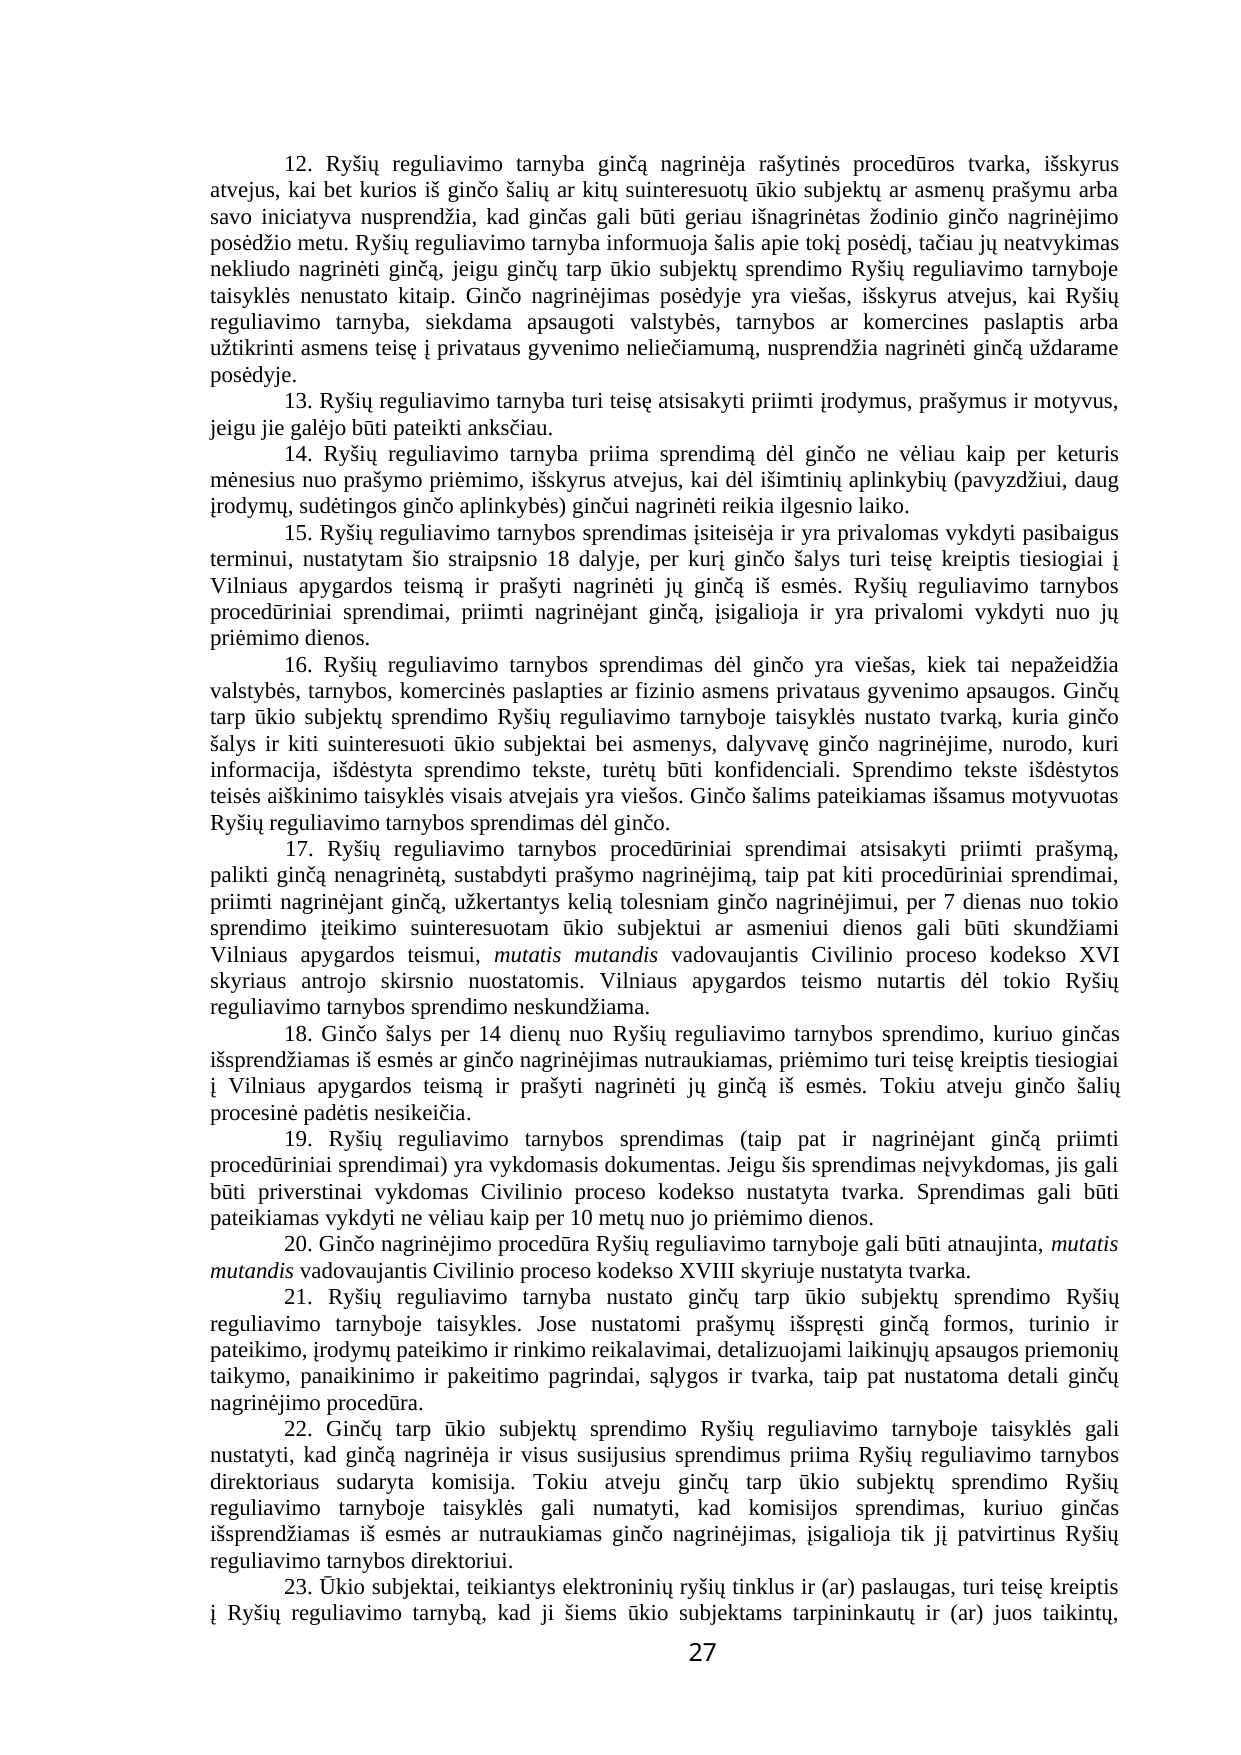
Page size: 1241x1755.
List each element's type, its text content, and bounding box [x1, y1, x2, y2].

text 20. Ginčo nagrinėjimo procedūra Ryšių reguliavimo tarnyboje gali būti atnaujinta, mutatis mutandis vadovaujantis Civilinio proceso kodekso XVIII skyriuje nustatyta tvarka. [210, 1231, 1120, 1283]
text 16. Ryšių reguliavimo tarnybos sprendimas dėl ginčo yra viešas, kiek tai nepažeidžia valstybės, tarnybos, komercinės paslapties ar fizinio asmens privataus gyvenimo apsaugos. Ginčų tarp ūkio subjektų sprendimo Ryšių reguliavimo tarnyboje taisyklės nustato tvarką, kuria ginčo šalys ir kiti suinteresuoti ūkio subjektai bei asmenys, dalyvavę ginčo nagrinėjime, nurodo, kuri informacija, išdėstyta sprendimo tekste, turėtų būti konfidenciali. Sprendimo tekste išdėstytos teisės aiškinimo taisyklės visais atvejais yra viešos. Ginčo šalims pateikiamas išsamus motyvuotas Ryšių reguliavimo tarnybos sprendimas dėl ginčo. [210, 651, 1120, 835]
text 15. Ryšių reguliavimo tarnybos sprendimas įsiteisėja ir yra privalomas vykdyti pasibaigus terminui, nustatytam šio straipsnio 18 dalyje, per kurį ginčo šalys turi teisę kreiptis tiesiogiai į Vilniaus apygardos teismą ir prašyti nagrinėti jų ginčą iš esmės. Ryšių reguliavimo tarnybos procedūriniai sprendimai, priimti nagrinėjant ginčą, įsigalioja ir yra privalomi vykdyti nuo jų priėmimo dienos. [210, 519, 1120, 651]
text 12. Ryšių reguliavimo tarnyba ginčą nagrinėja rašytinės procedūros tvarka, išskyrus atvejus, kai bet kurios iš ginčo šalių ar kitų suinteresuotų ūkio subjektų ar asmenų prašymu arba savo iniciatyva nusprendžia, kad ginčas gali būti geriau išnagrinėtas žodinio ginčo nagrinėjimo posėdžio metu. Ryšių reguliavimo tarnyba informuoja šalis apie tokį posėdį, tačiau jų neatvykimas nekliudo nagrinėti ginčą, jeigu ginčų tarp ūkio subjektų sprendimo Ryšių reguliavimo tarnyboje taisyklės nenustato kitaip. Ginčo nagrinėjimas posėdyje yra viešas, išskyrus atvejus, kai Ryšių reguliavimo tarnyba, siekdama apsaugoti valstybės, tarnybos ar komercines paslaptis arba užtikrinti asmens teisę į privataus gyvenimo neliečiamumą, nusprendžia nagrinėti ginčą uždarame posėdyje. [210, 150, 1120, 387]
text 23. Ūkio subjektai, teikiantys elektroninių ryšių tinklus ir (ar) paslaugas, turi teisę kreiptis į Ryšių reguliavimo tarnybą, kad ji šiems ūkio subjektams tarpininkautų ir (ar) juos taikintų, [210, 1573, 1120, 1626]
text 13. Ryšių reguliavimo tarnyba turi teisę atsisakyti priimti įrodymus, prašymus ir motyvus, jeigu jie galėjo būti pateikti anksčiau. [210, 387, 1120, 440]
text 19. Ryšių reguliavimo tarnybos sprendimas (taip pat ir nagrinėjant ginčą priimti procedūriniai sprendimai) yra vykdomasis dokumentas. Jeigu šis sprendimas neįvykdomas, jis gali būti priverstinai vykdomas Civilinio proceso kodekso nustatyta tvarka. Sprendimas gali būti pateikiamas vykdyti ne vėliau kaip per 10 metų nuo jo priėmimo dienos. [210, 1125, 1120, 1231]
text 21. Ryšių reguliavimo tarnyba nustato ginčų tarp ūkio subjektų sprendimo Ryšių reguliavimo tarnyboje taisykles. Jose nustatomi prašymų išspręsti ginčą formos, turinio ir pateikimo, įrodymų pateikimo ir rinkimo reikalavimai, detalizuojami laikinųjų apsaugos priemonių taikymo, panaikinimo ir pakeitimo pagrindai, sąlygos ir tvarka, taip pat nustatoma detali ginčų nagrinėjimo procedūra. [210, 1283, 1120, 1415]
text 14. Ryšių reguliavimo tarnyba priima sprendimą dėl ginčo ne vėliau kaip per keturis mėnesius nuo prašymo priėmimo, išskyrus atvejus, kai dėl išimtinių aplinkybių (pavyzdžiui, daug įrodymų, sudėtingos ginčo aplinkybės) ginčui nagrinėti reikia ilgesnio laiko. [210, 440, 1120, 519]
text 17. Ryšių reguliavimo tarnybos procedūriniai sprendimai atsisakyti priimti prašymą, palikti ginčą nenagrinėtą, sustabdyti prašymo nagrinėjimą, taip pat kiti procedūriniai sprendimai, priimti nagrinėjant ginčą, užkertantys kelią tolesniam ginčo nagrinėjimui, per 7 dienas nuo tokio sprendimo įteikimo suinteresuotam ūkio subjektui ar asmeniui dienos gali būti skundžiami Vilniaus apygardos teismui, mutatis mutandis vadovaujantis Civilinio proceso kodekso XVI skyriaus antrojo skirsnio nuostatomis. Vilniaus apygardos teismo nutartis dėl tokio Ryšių reguliavimo tarnybos sprendimo neskundžiama. [210, 835, 1120, 1020]
text 18. Ginčo šalys per 14 dienų nuo Ryšių reguliavimo tarnybos sprendimo, kuriuo ginčas išsprendžiamas iš esmės ar ginčo nagrinėjimas nutraukiamas, priėmimo turi teisę kreiptis tiesiogiai į Vilniaus apygardos teismą ir prašyti nagrinėti jų ginčą iš esmės. Tokiu atveju ginčo šalių procesinė padėtis nesikeičia. [210, 1020, 1120, 1125]
text 22. Ginčų tarp ūkio subjektų sprendimo Ryšių reguliavimo tarnyboje taisyklės gali nustatyti, kad ginčą nagrinėja ir visus susijusius sprendimus priima Ryšių reguliavimo tarnybos direktoriaus sudaryta komisija. Tokiu atveju ginčų tarp ūkio subjektų sprendimo Ryšių reguliavimo tarnyboje taisyklės gali numatyti, kad komisijos sprendimas, kuriuo ginčas išsprendžiamas iš esmės ar nutraukiamas ginčo nagrinėjimas, įsigalioja tik jį patvirtinus Ryšių reguliavimo tarnybos direktoriui. [210, 1415, 1120, 1573]
